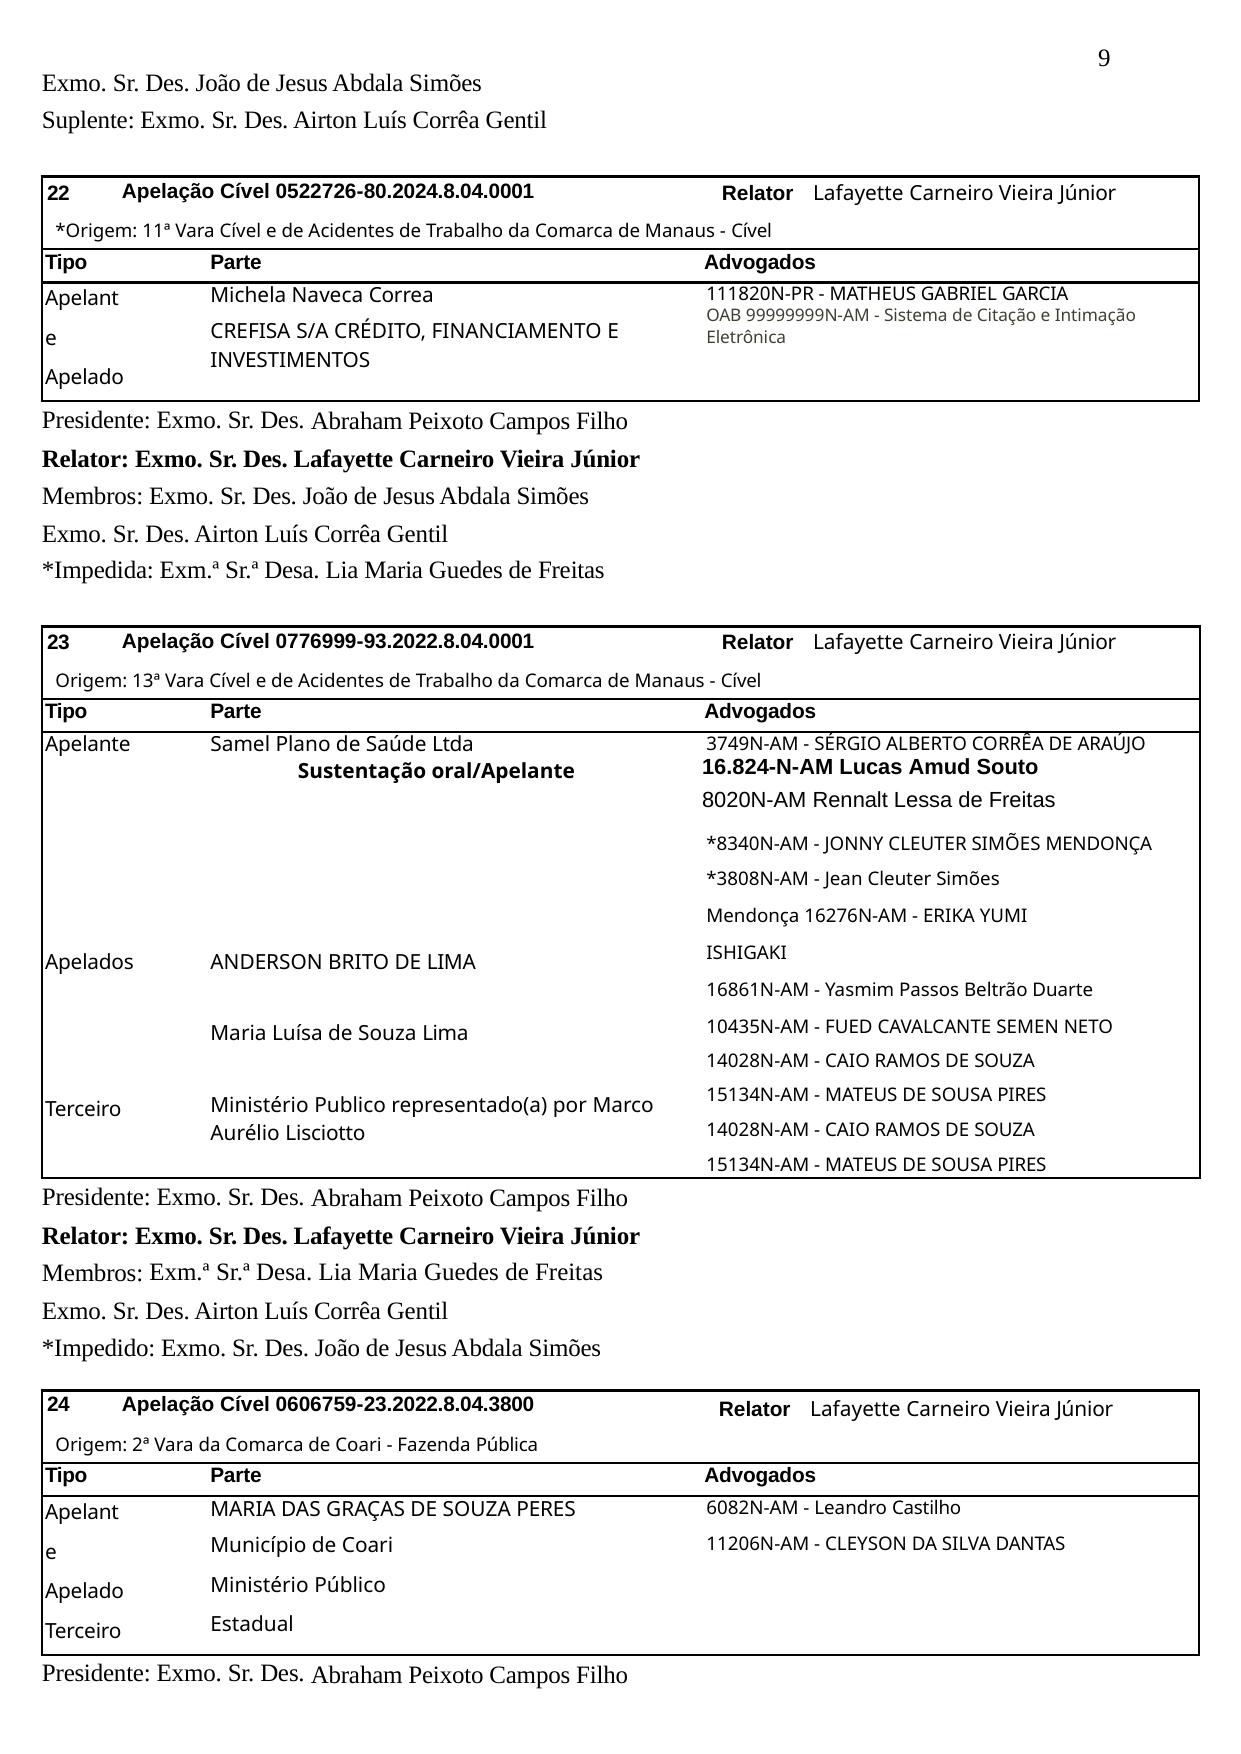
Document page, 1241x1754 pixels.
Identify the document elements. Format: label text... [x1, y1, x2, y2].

table_cell 111820N-PR - MATHEUS GABRIEL GARCIA OAB 99999999N-AM - Sistema de Citação e Intimação Eletrônica [671, 284, 1198, 400]
table_cell 3749N-AM - SÉRGIO ALBERTO CORRÊA DE ARAÚJO 16.824-N-AM Lucas Amud Souto 8020N-AM Rennalt Lessa de Freitas *8340N-AM - JONNY CLEUTER SIMÕES MENDONÇA *3808N-AM - Jean Cleuter Simões Mendonça 16276N-AM - ERIKA YUMI ISHIGAKI 16861N-AM - Yasmim Passos Beltrão Duarte 10435N-AM - FUED CAVALCANTE SEMEN NETO 14028N-AM - CAIO RAMOS DE SOUZA 15134N-AM - MATEUS DE SOUSA PIRES 14028N-AM - CAIO RAMOS DE SOUZA 15134N-AM - MATEUS DE SOUSA PIRES [699, 733, 1199, 1177]
table_cell Tipo [43, 1464, 174, 1495]
text Exmo. Sr. Des. Airton Luís Corrêa Gentil [42, 518, 1211, 548]
table_cell 6082N-AM - Leandro Castilho 11206N-AM - CLEYSON DA SILVA DANTAS [654, 1497, 1198, 1653]
table_cell Tipo [43, 250, 174, 281]
text Membros: Exmo. Sr. Des. João de Jesus Abdala Simões [42, 480, 1211, 510]
table_cell Apelante Apelados Terceiro [43, 733, 174, 1177]
text Exmo. Sr. Des. João de Jesus Abdala Simões [42, 67, 1211, 97]
table_cell Apelante Apelado [43, 284, 174, 400]
text Membros: Exm.ª Sr.ª Desa. Lia Maria Guedes de Freitas [42, 1257, 1211, 1287]
table_cell Advogados [699, 700, 1199, 731]
table_header 23 Apelação Cível 0776999-93.2022.8.04.0001 Relator Lafayette Carneiro Vieira Júnior Origem: 13ª Vara Cível e de Acidentes de Trabalho da Comarca de Manaus - Cível [43, 628, 1199, 697]
table_cell Tipo [43, 700, 174, 731]
text Suplente: Exmo. Sr. Des. Airton Luís Corrêa Gentil [42, 104, 1211, 134]
text *Impedida: Exm.ª Sr.ª Desa. Lia Maria Guedes de Freitas [42, 555, 1211, 584]
text Exmo. Sr. Des. Airton Luís Corrêa Gentil [42, 1295, 1211, 1325]
table_header Relator Lafayette Carneiro Vieira Júnior [654, 1392, 1198, 1462]
table_cell Advogados [671, 250, 1198, 281]
table_cell Michela Naveca Correa CREFISA S/A CRÉDITO, FINANCIAMENTO E INVESTIMENTOS [174, 284, 671, 400]
table_cell Advogados [654, 1464, 1198, 1495]
table_cell Apelante Apelado Terceiro [43, 1497, 174, 1653]
text Relator: Exmo. Sr. Des. Lafayette Carneiro Vieira Júnior [42, 1220, 1211, 1250]
table_cell Parte [174, 700, 699, 731]
text Presidente: Exmo. Sr. Des. Abraham Peixoto Campos Filho [42, 1182, 1211, 1212]
table_cell Parte [174, 250, 671, 281]
table_header 24 Apelação Cível 0606759-23.2022.8.04.3800 Origem: 2ª Vara da Comarca de Coari - Fazenda Pública [43, 1392, 653, 1462]
table_cell Parte [174, 1464, 653, 1495]
table_header 22 Apelação Cível 0522726-80.2024.8.04.0001 Relator Lafayette Carneiro Vieira Júnior *Origem: 11ª Vara Cível e de Acidentes de Trabalho da Comarca de Manaus - Cível [43, 178, 1198, 248]
text Presidente: Exmo. Sr. Des. Abraham Peixoto Campos Filho [42, 405, 1211, 435]
table_cell MARIA DAS GRAÇAS DE SOUZA PERES Município de Coari Ministério Público Estadual [174, 1497, 653, 1653]
text Relator: Exmo. Sr. Des. Lafayette Carneiro Vieira Júnior [42, 443, 1211, 473]
text Presidente: Exmo. Sr. Des. Abraham Peixoto Campos Filho [42, 1658, 1211, 1688]
table_cell Samel Plano de Saúde Ltda Sustentação oral/Apelante ANDERSON BRITO DE LIMA Maria Luísa de Souza Lima Ministério Publico representado(a) por Marco Aurélio Lisciotto [174, 733, 699, 1177]
text *Impedido: Exmo. Sr. Des. João de Jesus Abdala Simões [42, 1332, 1211, 1362]
